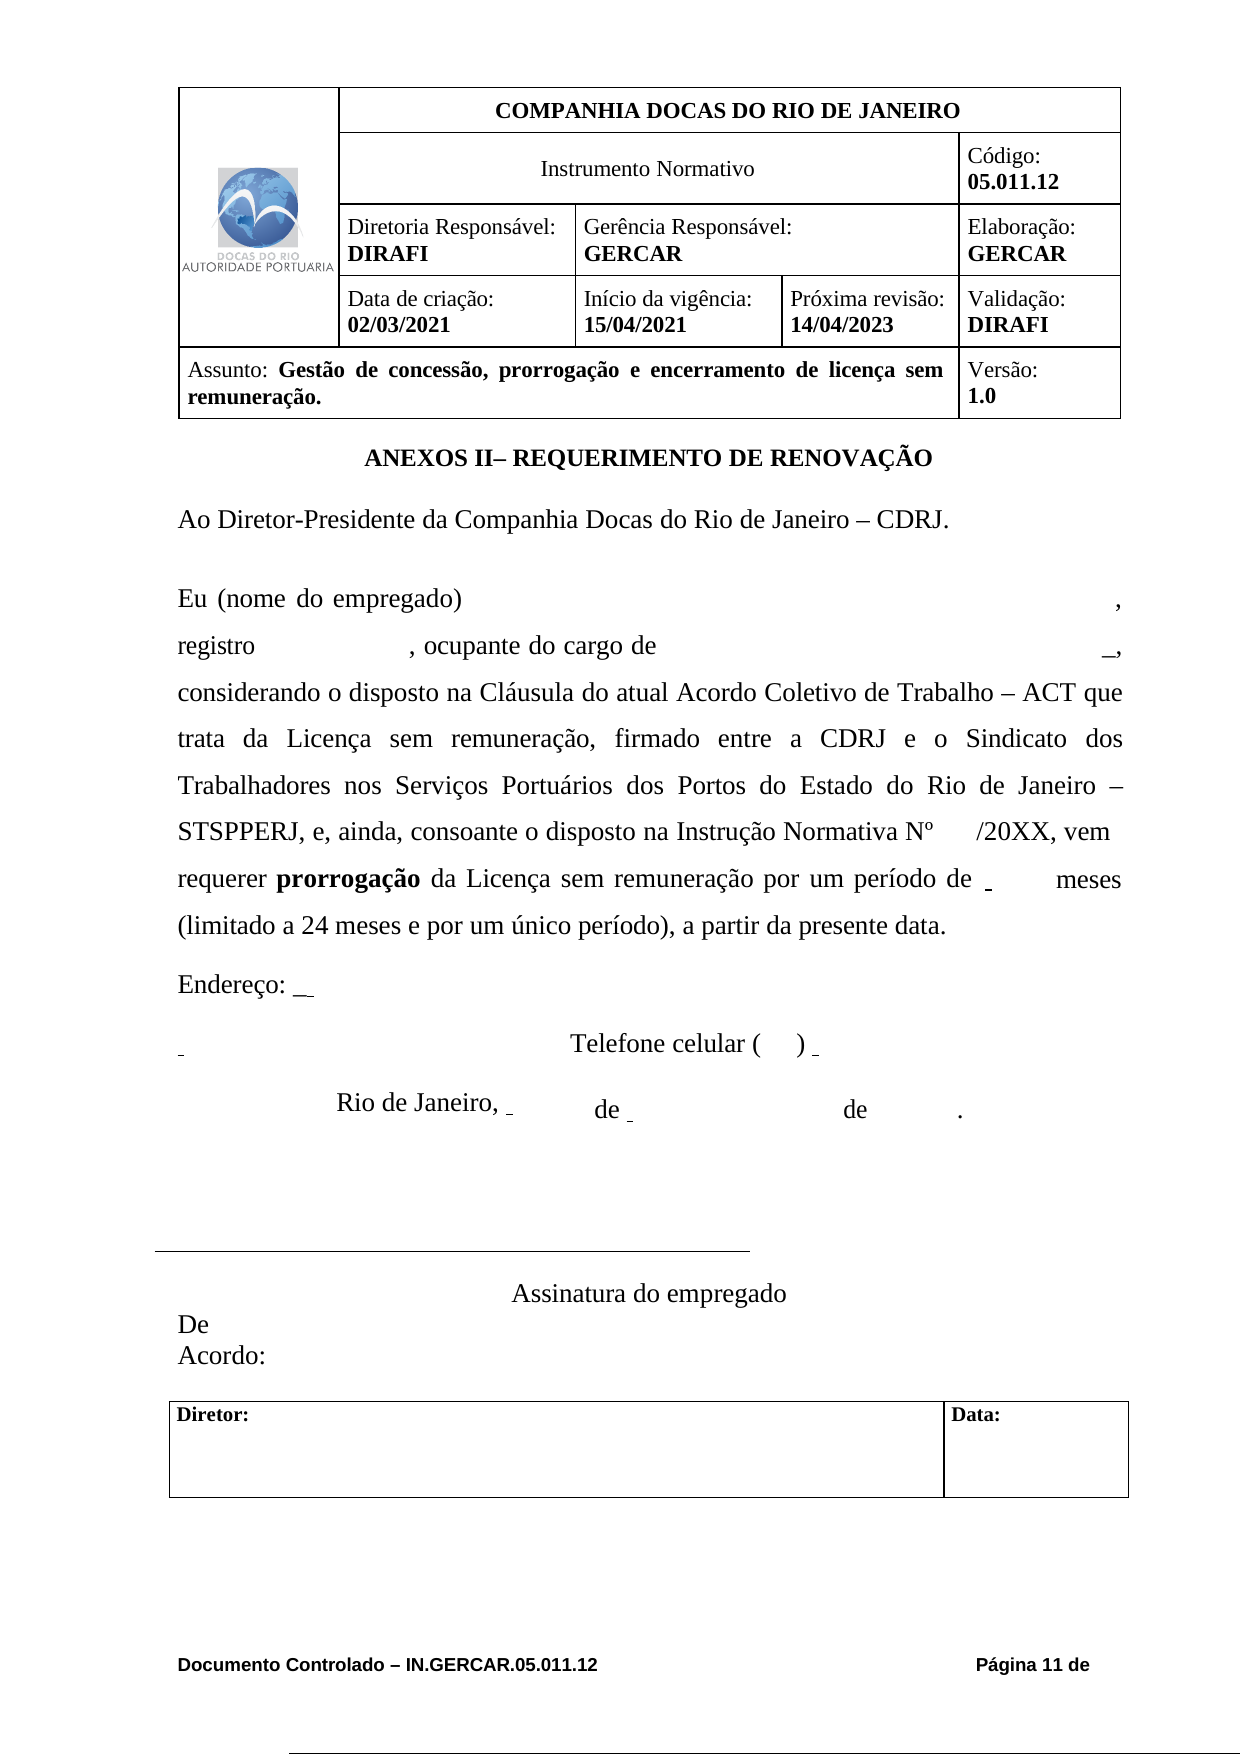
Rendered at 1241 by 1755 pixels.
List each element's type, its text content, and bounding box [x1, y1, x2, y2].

text De Acordo: [177, 1308, 304, 1370]
table_cell Data de criação: 02/03/2021 [340, 276, 575, 346]
table_header COMPANHIA DOCAS DO RIO DE JANEIRO [340, 88, 1120, 132]
table_cell Assunto: Gestão de concessão, prorrogação e encerramento de licença sem remuneração. [180, 348, 958, 417]
text Endereço: _ [177, 968, 998, 999]
text meses [1056, 863, 1143, 894]
text Eu (nome do empregado) , [177, 582, 1143, 614]
table_cell Versão: 1.0 [960, 348, 1120, 417]
text Telefone celular ( ) [177, 1028, 1143, 1059]
table_cell Próxima revisão: 14/04/2023 [783, 276, 958, 346]
table_cell Instrumento Normativo [340, 133, 958, 203]
text Assinatura do empregado [511, 1279, 1143, 1309]
text registro , ocupante do cargo de _, [177, 629, 1143, 660]
table_cell Gerência Responsável: GERCAR [576, 205, 958, 275]
table_cell Validação: DIRAFI [960, 276, 1120, 346]
table_cell Código: 05.011.12 [960, 133, 1120, 203]
table_cell Elaboração: GERCAR [960, 205, 1120, 275]
text considerando o disposto na Cláusula do atual Acordo Coletivo de Trabalho – ACT que trata da Licença sem remuneração, firmado entre a CDRJ e o Sindicato dos Trabalhadores nos Serviços Portuários dos Portos do Estado do Rio de Janeiro – STSPPERJ, e, ainda, consoante o disposto na Instrução Normativa Nº /20XX, vem [177, 676, 1123, 846]
table_header [180, 88, 338, 346]
table_cell Diretoria Responsável: DIRAFI [340, 205, 575, 275]
text Rio de Janeiro, [336, 1087, 513, 1118]
text ANEXOS II– REQUERIMENTO DE RENOVAÇÃO [364, 443, 1143, 472]
text de . [664, 1093, 1143, 1124]
text requerer prorrogação da Licença sem remuneração por um período de (limitado a 24 meses e por um único período), a partir da presente data. [177, 862, 998, 940]
text de [594, 1093, 633, 1124]
table_cell Início da vigência: 15/04/2021 [576, 276, 781, 346]
text Ao Diretor-Presidente da Companhia Docas do Rio de Janeiro – CDRJ. [177, 503, 1143, 534]
